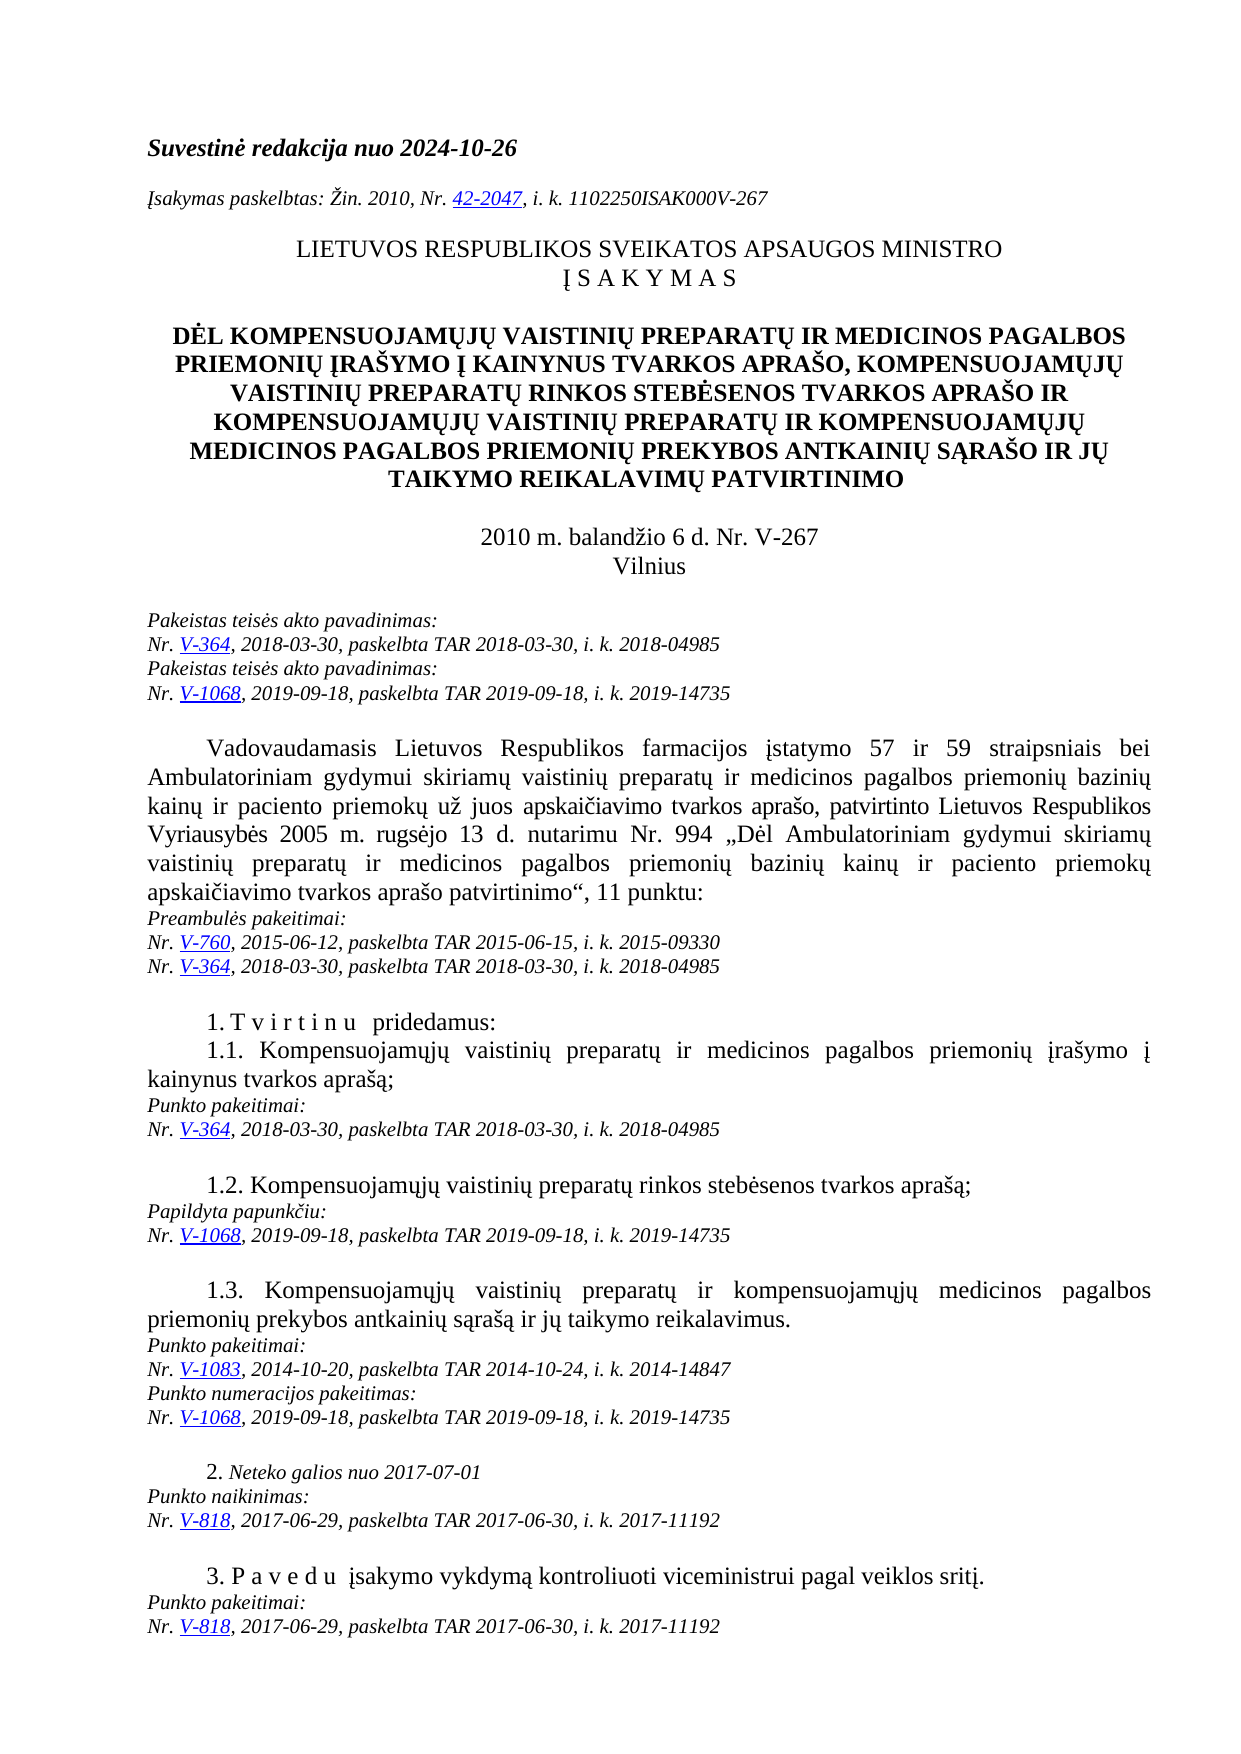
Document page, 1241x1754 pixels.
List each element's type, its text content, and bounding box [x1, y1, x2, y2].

text Punkto numeracijos pakeitimas: [147, 1381, 1152, 1405]
text Nr. V-364, 2018-03-30, paskelbta TAR 2018-03-30, i. k. 2018-04985 [147, 954, 1152, 978]
text Nr. V-1068, 2019-09-18, paskelbta TAR 2019-09-18, i. k. 2019-14735 [147, 1223, 1152, 1247]
text Punkto pakeitimai: [147, 1333, 1152, 1357]
text Nr. V-1083, 2014-10-20, paskelbta TAR 2014-10-24, i. k. 2014-14847 [147, 1357, 1152, 1381]
text Preambulės pakeitimai: [147, 906, 1152, 930]
text Nr. V-818, 2017-06-29, paskelbta TAR 2017-06-30, i. k. 2017-11192 [147, 1508, 1152, 1532]
text Vadovaudamasis Lietuvos Respublikos farmacijos įstatymo 57 ir 59 straipsniais bei Ambulatoriniam gydymui skiriamų vaistinių preparatų ir medicinos pagalbos priemonių bazinių kainų ir paciento priemokų už juos apskaičiavimo tvarkos aprašo, patvirtinto Lietuvos Respublikos Vyriausybės 2005 m. rugsėjo 13 d. nutarimu Nr. 994 „Dėl Ambulatoriniam gydymui skiriamų vaistinių preparatų ir medicinos pagalbos priemonių bazinių kainų ir paciento priemokų apskaičiavimo tvarkos aprašo patvirtinimo“, 11 punktu: [147, 733, 1152, 906]
text 2010 m. balandžio 6 d. Nr. V-267 [147, 522, 1152, 551]
text Nr. V-1068, 2019-09-18, paskelbta TAR 2019-09-18, i. k. 2019-14735 [147, 680, 1152, 704]
text Suvestinė redakcija nuo 2024-10-26 [147, 133, 1152, 162]
text ĮSAKYMAS [147, 263, 1152, 292]
text Vilnius [147, 551, 1152, 579]
text 1.1. Kompensuojamųjų vaistinių preparatų ir medicinos pagalbos priemonių įrašymo į kainynus tvarkos aprašą; [147, 1035, 1152, 1093]
text Nr. V-760, 2015-06-12, paskelbta TAR 2015-06-15, i. k. 2015-09330 [147, 930, 1152, 954]
text Nr. V-364, 2018-03-30, paskelbta TAR 2018-03-30, i. k. 2018-04985 [147, 632, 1152, 656]
text 1.3. Kompensuojamųjų vaistinių preparatų ir kompensuojamųjų medicinos pagalbos priemonių prekybos antkainių sąrašą ir jų taikymo reikalavimus. [147, 1275, 1152, 1333]
text 2. Neteko galios nuo 2017-07-01 [147, 1458, 1152, 1484]
text Punkto naikinimas: [147, 1484, 1152, 1508]
text 3. P a v e d u įsakymo vykdymą kontroliuoti viceministrui pagal veiklos sritį. [147, 1561, 1152, 1590]
text Nr. V-364, 2018-03-30, paskelbta TAR 2018-03-30, i. k. 2018-04985 [147, 1117, 1152, 1141]
text Nr. V-818, 2017-06-29, paskelbta TAR 2017-06-30, i. k. 2017-11192 [147, 1614, 1152, 1638]
text 1.Tvirtinu pridedamus: [147, 1007, 1152, 1035]
text Pakeistas teisės akto pavadinimas: [147, 608, 1152, 632]
text Pakeistas teisės akto pavadinimas: [147, 656, 1152, 680]
text Punkto pakeitimai: [147, 1590, 1152, 1614]
text DĖL KOMPENSUOJAMŲJŲ VAISTINIŲ PREPARATŲ IR MEDICINOS PAGALBOS PRIEMONIŲ ĮRAŠYMO Į KAINYNUS TVARKOS APRAŠO, KOMPENSUOJAMŲJŲ VAISTINIŲ PREPARATŲ RINKOS STEBĖSENOS TVARKOS APRAŠO IR KOMPENSUOJAMŲJŲ VAISTINIŲ PREPARATŲ IR KOMPENSUOJAMŲJŲ MEDICINOS PAGALBOS PRIEMONIŲ PREKYBOS ANTKAINIŲ SĄRAŠO IR JŲ TAIKYMO REIKALAVIMŲ PATVIRTINIMO [147, 321, 1152, 493]
text Nr. V-1068, 2019-09-18, paskelbta TAR 2019-09-18, i. k. 2019-14735 [147, 1405, 1152, 1429]
text 1.2. Kompensuojamųjų vaistinių preparatų rinkos stebėsenos tvarkos aprašą; [206, 1170, 1152, 1198]
text Punkto pakeitimai: [147, 1093, 1152, 1117]
text Įsakymas paskelbtas: Žin. 2010, Nr. 42-2047, i. k. 1102250ISAK000V-267 [147, 186, 1152, 210]
text LIETUVOS RESPUBLIKOS SVEIKATOS APSAUGOS MINISTRO [147, 234, 1152, 263]
text Papildyta papunkčiu: [147, 1198, 1152, 1223]
